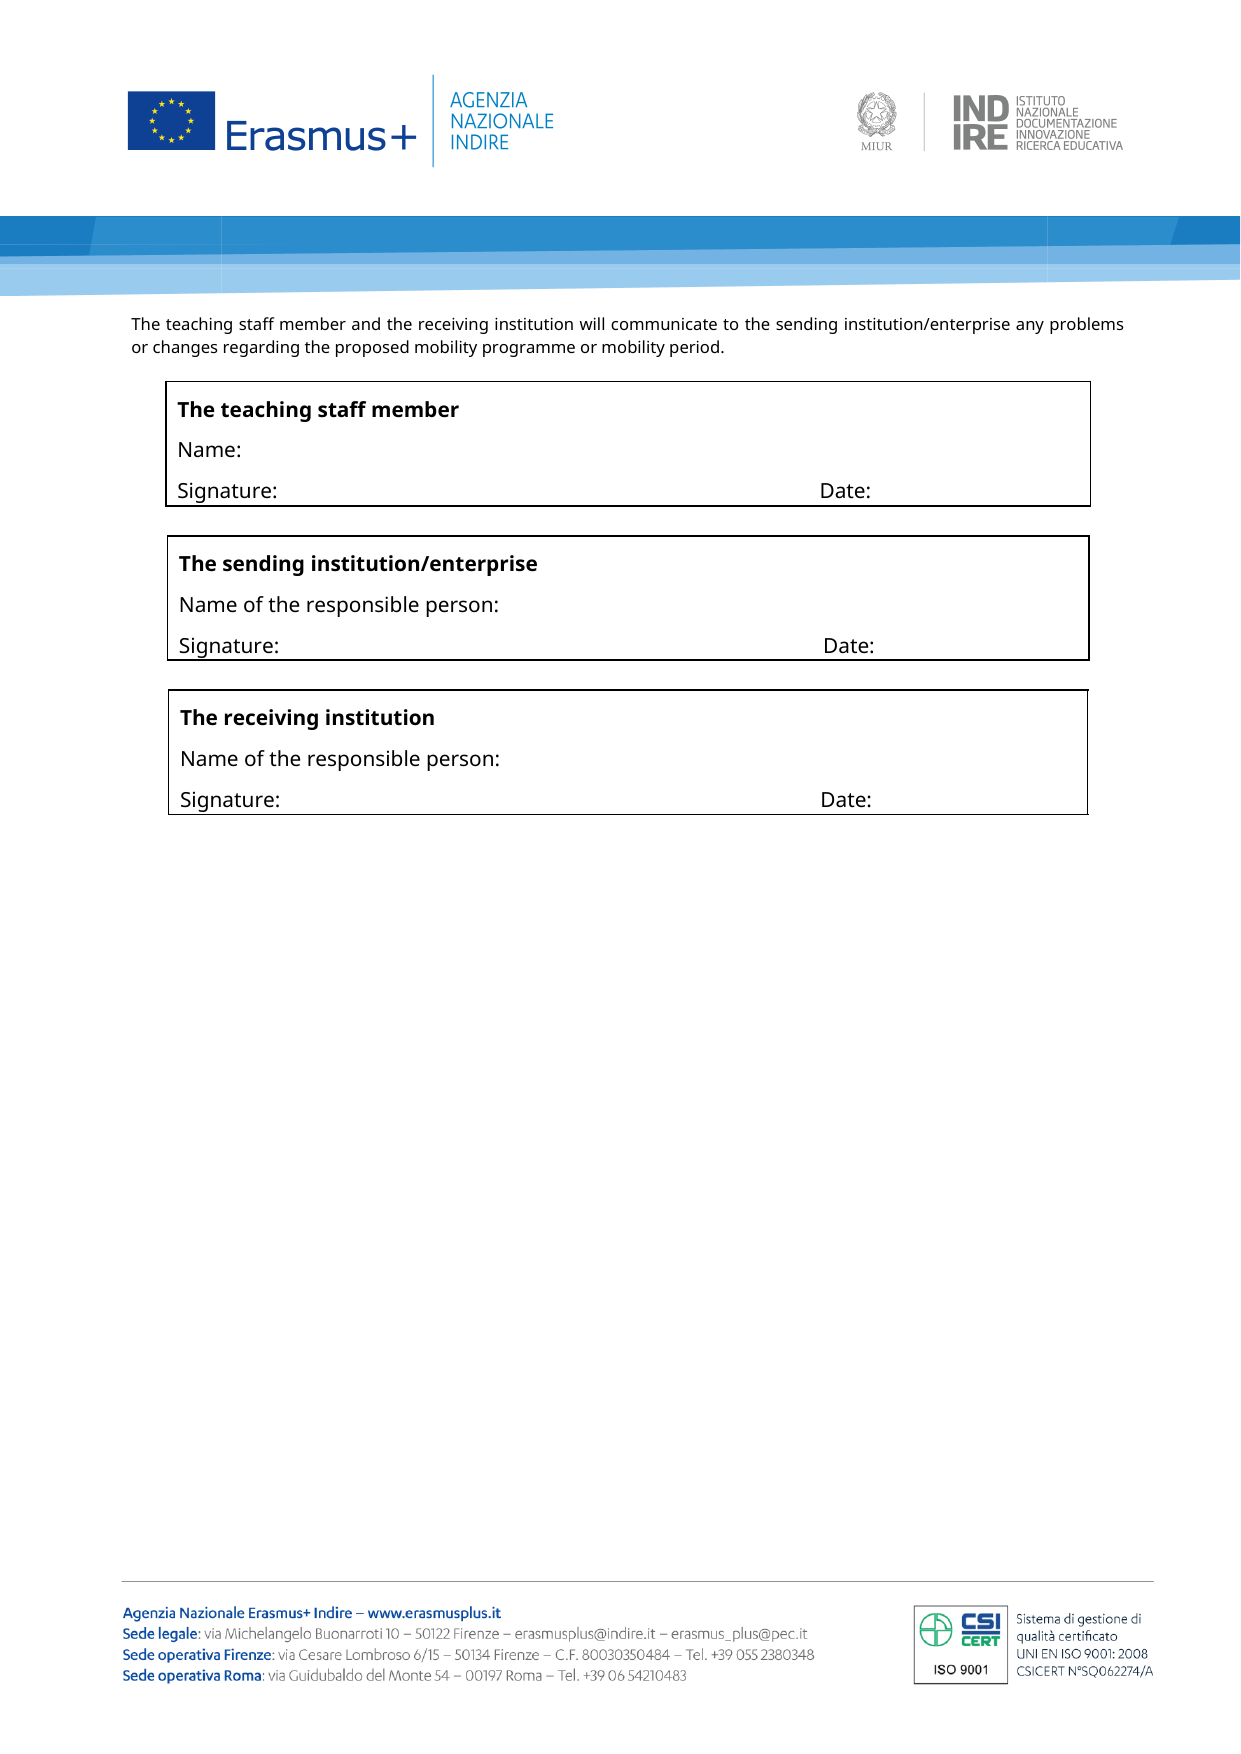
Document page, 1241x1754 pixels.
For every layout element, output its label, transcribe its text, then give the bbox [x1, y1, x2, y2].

text The teaching staff member and the receiving institution will communicate to the sending institution/enterprise any problems or changes regarding the proposed mobility programme or mobility period. [131, 312, 1125, 358]
table_header The teaching staff member Name: Signature: Date: [167, 382, 1090, 505]
table_header The receiving institution Name of the responsible person: Signature: Date: [169, 691, 1087, 814]
table_header The sending institution/enterprise Name of the responsible person: Signature: Date: [168, 537, 1088, 659]
